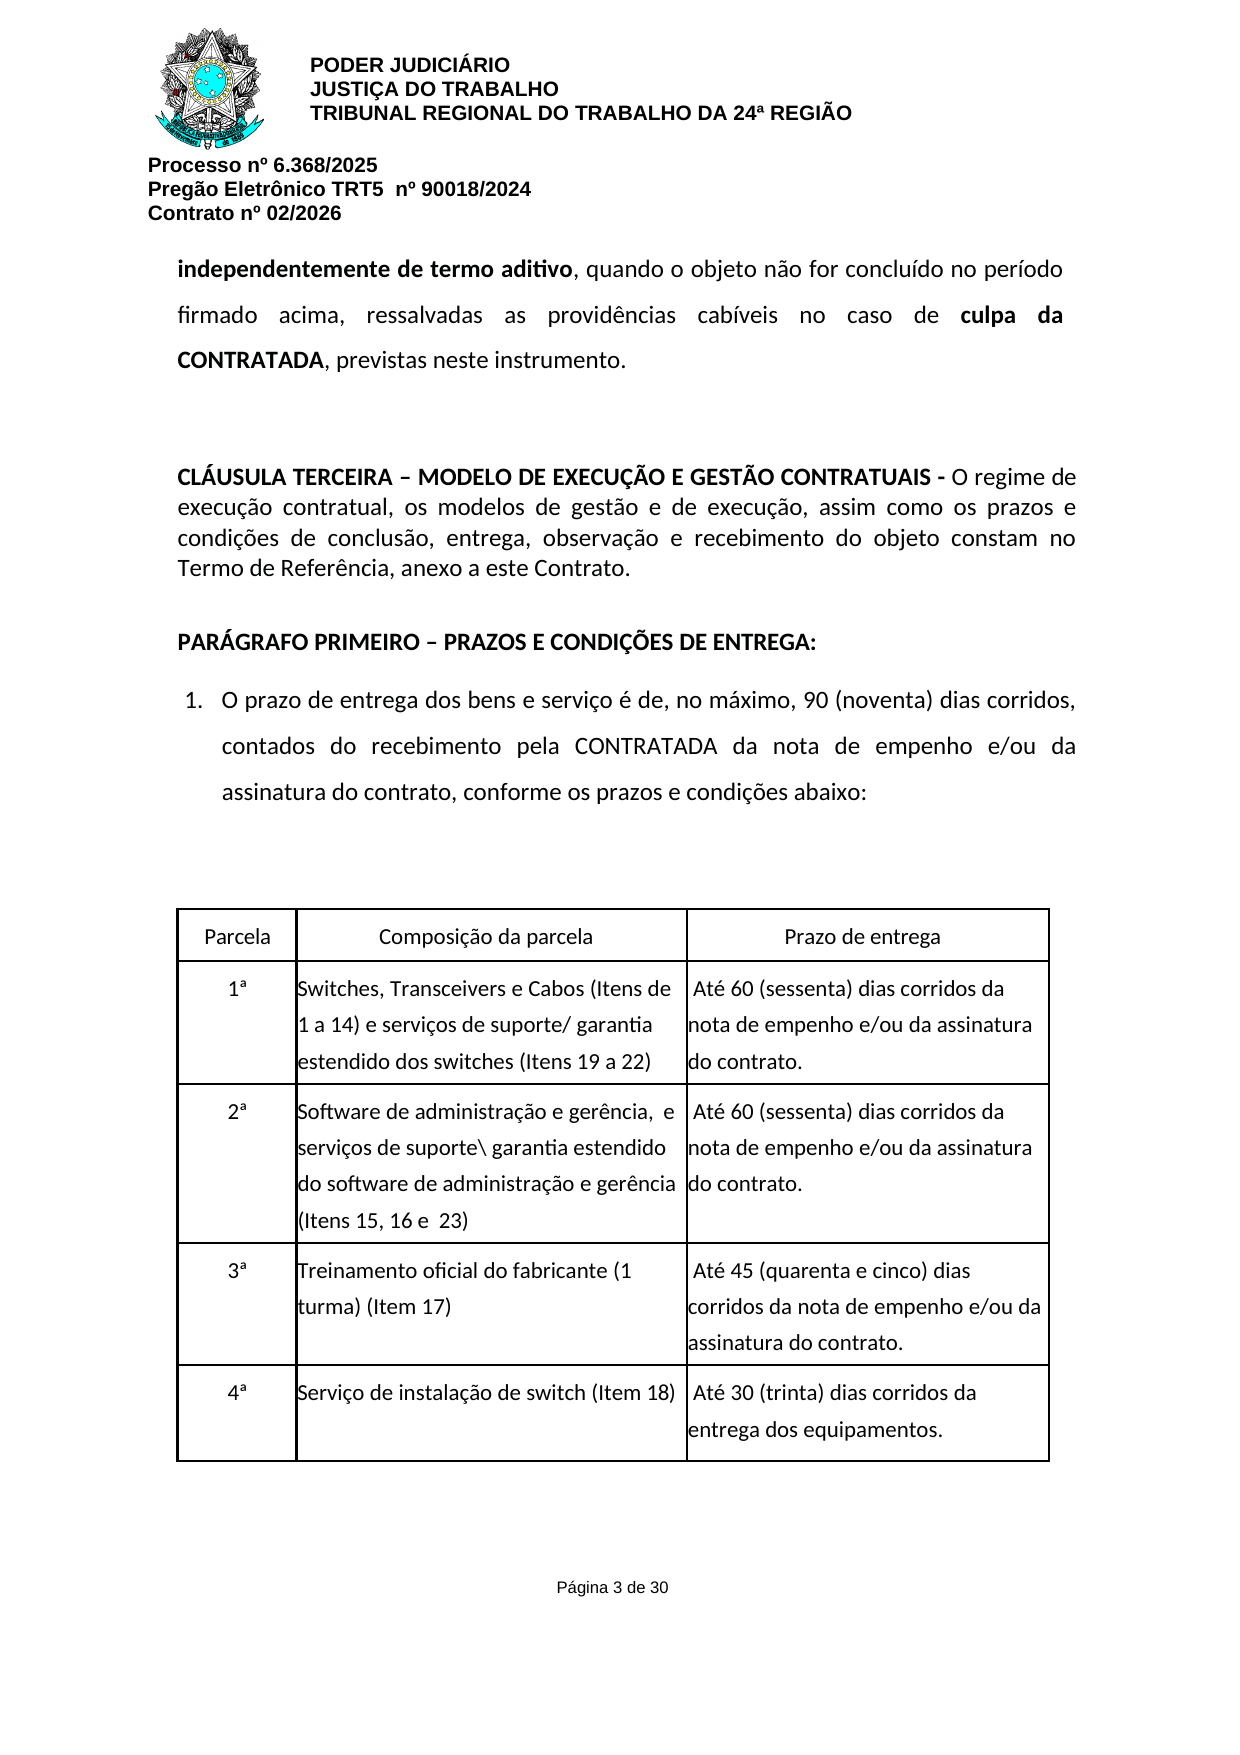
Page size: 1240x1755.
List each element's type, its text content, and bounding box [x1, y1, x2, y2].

list O prazo de entrega dos bens e serviço é de, no máximo, 90 (noventa) dias corridos, contados do recebimento pela CONTRATADA da nota de empenho e/ou da assinatura do contrato, conforme os prazos e condições abaixo: [184, 684, 1077, 807]
table_header Prazo de entrega [688, 910, 1048, 960]
table_cell Software de administração e gerência, e serviços de suporte\ garantia estendido do software de administração e gerência (Itens 15, 16 e 23) [298, 1085, 686, 1242]
table_cell Até 60 (sessenta) dias corridos da nota de empenho e/ou da assinatura do contrato. [688, 962, 1048, 1083]
table_cell Até 45 (quarenta e cinco) dias corridos da nota de empenho e/ou da assinatura do contrato. [688, 1244, 1048, 1364]
table_header Parcela [179, 910, 295, 960]
table_cell Até 60 (sessenta) dias corridos da nota de empenho e/ou da assinatura do contrato. [688, 1085, 1048, 1242]
table_cell 3ª [179, 1244, 295, 1364]
table_cell Até 30 (trinta) dias corridos da entrega dos equipamentos. [688, 1366, 1048, 1460]
subtitle CLÁUSULA TERCEIRA – MODELO DE EXECUÇÃO E GESTÃO CONTRATUAIS - O regime de execução contratual, os modelos de gestão e de execução, assim como os prazos e condições de conclusão, entrega, observação e recebimento do objeto constam no Termo de Referência, anexo a este Contrato. [177, 461, 1077, 583]
subtitle PARÁGRAFO PRIMEIRO – PRAZOS E CONDIÇÕES DE ENTREGA: [177, 626, 1077, 657]
text independentemente de termo aditivo, quando o objeto não for concluído no período firmado acima, ressalvadas as providências cabíveis no caso de culpa da CONTRATADA, previstas neste instrumento. [177, 253, 1064, 375]
table_cell 4ª [179, 1366, 295, 1460]
table_header Composição da parcela [298, 910, 686, 960]
table_cell Treinamento oficial do fabricante (1 turma) (Item 17) [298, 1244, 686, 1364]
table_cell 2ª [179, 1085, 295, 1242]
table_cell 1ª [179, 962, 295, 1083]
table_cell Switches, Transceivers e Cabos (Itens de 1 a 14) e serviços de suporte/ garantia estendido dos switches (Itens 19 a 22) [298, 962, 686, 1083]
table_cell Serviço de instalação de switch (Item 18) [298, 1366, 686, 1460]
